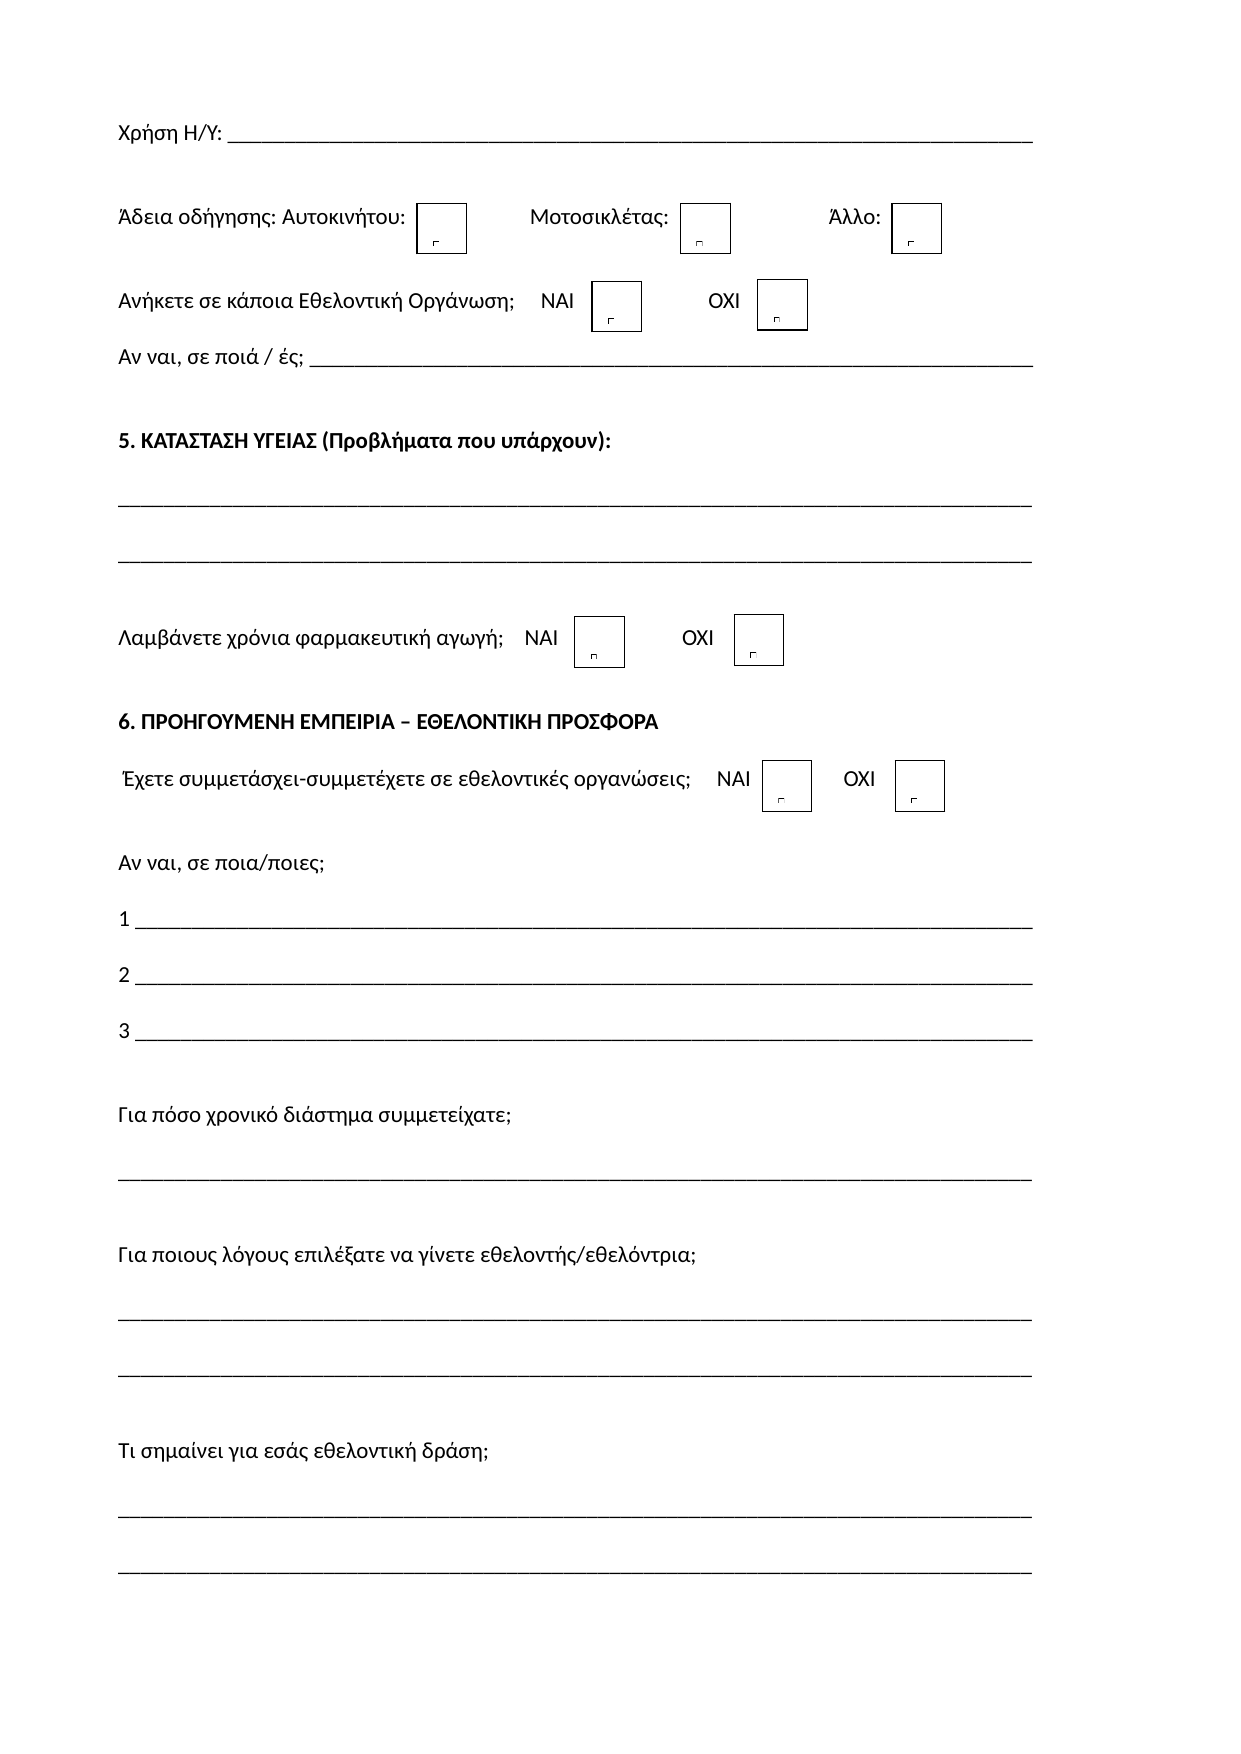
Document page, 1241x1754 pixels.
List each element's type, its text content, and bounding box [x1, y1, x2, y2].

text Τι σημαίνει για εσάς εθελοντική δράση; [118, 1437, 1137, 1464]
text 3 [118, 1016, 1137, 1044]
text [758, 280, 807, 329]
text ΟΧΙ [642, 286, 757, 314]
text [945, 764, 1137, 792]
text Χρήση Η/Υ: [118, 118, 1137, 146]
text Άλλο: [731, 202, 941, 230]
text [593, 282, 641, 331]
text Ανήκετε σε κάποια Εθελοντική Οργάνωση; ΝΑΙ [118, 286, 591, 314]
text [893, 204, 941, 253]
text 5. ΚΑΤΑΣΤΑΣΗ ΥΓΕΙΑΣ (Προβλήματα που υπάρχουν): [118, 426, 1137, 454]
text ΟΧΙ [812, 764, 894, 792]
text Για ποιους λόγους επιλέξατε να γίνετε εθελοντής/εθελόντρια; [118, 1240, 1137, 1268]
text [784, 623, 1137, 651]
text Μοτοσικλέτας: [467, 202, 730, 230]
text Αν ναι, σε ποιά / ές; [118, 342, 1137, 370]
text 1 [118, 904, 1137, 932]
text Έχετε συμμετάσχει-συμμετέχετε σε εθελοντικές οργανώσεις; ΝΑΙ [118, 764, 762, 792]
text 6. ΠΡΟΗΓΟΥΜΕΝΗ ΕΜΠΕΙΡΙΑ – ΕΘΕΛΟΝΤΙΚΗ ΠΡΟΣΦΟΡΑ [118, 707, 1137, 735]
text ΟΧΙ [625, 623, 733, 651]
text Λαμβάνετε χρόνια φαρμακευτική αγωγή; ΝΑΙ [118, 623, 574, 651]
text Για πόσο χρονικό διάστημα συμμετείχατε; [118, 1100, 1137, 1128]
text 2 [118, 960, 1137, 988]
text Αν ναι, σε ποια/ποιες; [118, 848, 1137, 876]
text Άδεια οδήγησης: Αυτοκινήτου: [118, 202, 466, 230]
text [681, 204, 730, 253]
text [418, 204, 466, 253]
text [808, 286, 1137, 314]
text [942, 202, 1137, 230]
